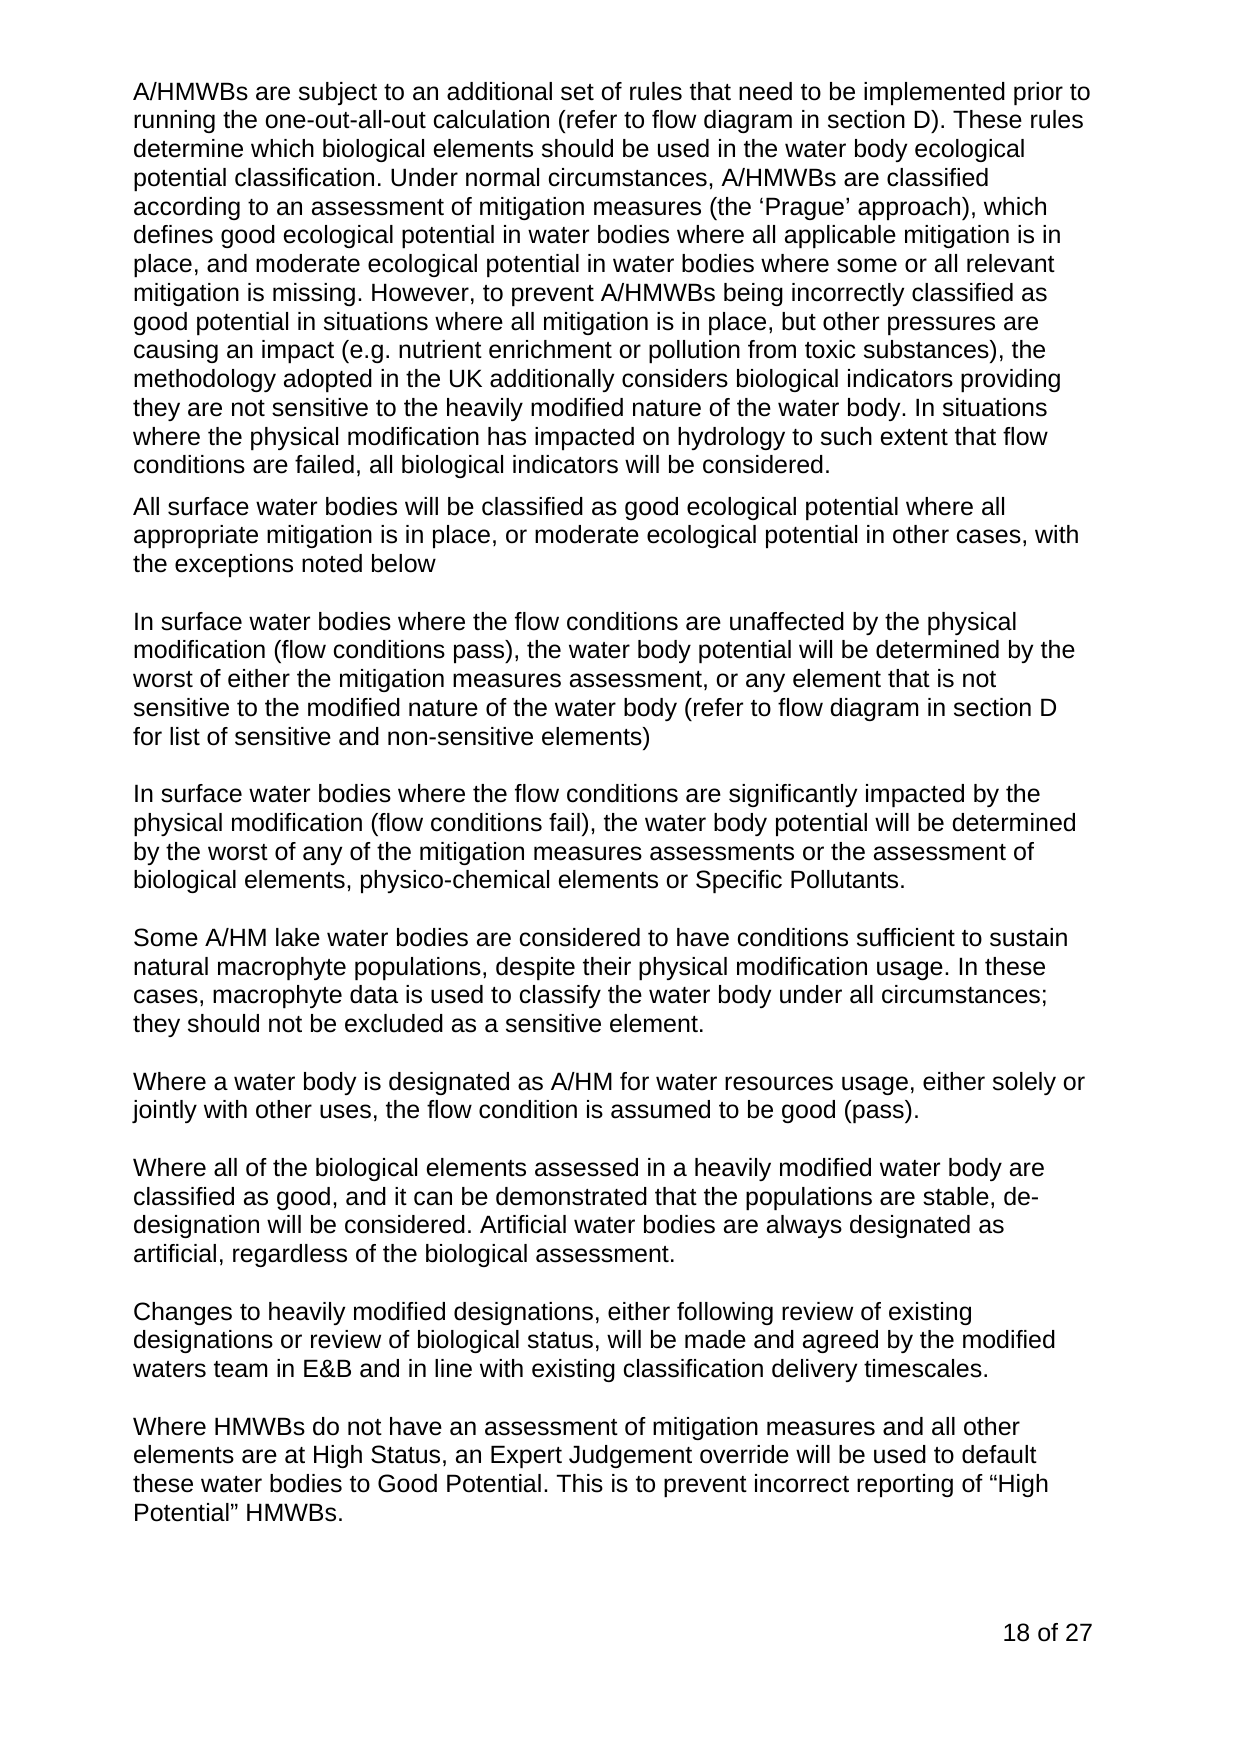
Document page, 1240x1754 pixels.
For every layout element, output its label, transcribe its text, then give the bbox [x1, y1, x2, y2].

text In surface water bodies where the flow conditions are unaffected by the physical modification (flow conditions pass), the water body potential will be determined by the worst of either the mitigation measures assessment, or any element that is not sensitive to the modified nature of the water body (refer to flow diagram in section D for list of sensitive and non-sensitive elements) [133, 607, 1093, 751]
text Where all of the biological elements assessed in a heavily modified water body are classified as good, and it can be demonstrated that the populations are stable, de-designation will be considered. Artificial water bodies are always designated as artificial, regardless of the biological assessment. [133, 1153, 1093, 1268]
text Where a water body is designated as A/HM for water resources usage, either solely or jointly with other uses, the flow condition is assumed to be good (pass). [133, 1067, 1093, 1124]
text A/HMWBs are subject to an additional set of rules that need to be implemented prior to running the one-out-all-out calculation (refer to flow diagram in section D). These rules determine which biological elements should be used in the water body ecological potential classification. Under normal circumstances, A/HMWBs are classified according to an assessment of mitigation measures (the ‘Prague’ approach), which defines good ecological potential in water bodies where all applicable mitigation is in place, and moderate ecological potential in water bodies where some or all relevant mitigation is missing. However, to prevent A/HMWBs being incorrectly classified as good potential in situations where all mitigation is in place, but other pressures are causing an impact (e.g. nutrient enrichment or pollution from toxic substances), the methodology adopted in the UK additionally considers biological indicators providing they are not sensitive to the heavily modified nature of the water body. In situations where the physical modification has impacted on hydrology to such extent that flow conditions are failed, all biological indicators will be considered. [133, 77, 1093, 479]
text In surface water bodies where the flow conditions are significantly impacted by the physical modification (flow conditions fail), the water body potential will be determined by the worst of any of the mitigation measures assessments or the assessment of biological elements, physico-chemical elements or Specific Pollutants. [133, 779, 1093, 894]
text All surface water bodies will be classified as good ecological potential where all appropriate mitigation is in place, or moderate ecological potential in other cases, with the exceptions noted below [133, 492, 1093, 578]
text Some A/HM lake water bodies are considered to have conditions sufficient to sustain natural macrophyte populations, despite their physical modification usage. In these cases, macrophyte data is used to classify the water body under all circumstances; they should not be excluded as a sensitive element. [133, 923, 1093, 1038]
text Where HMWBs do not have an assessment of mitigation measures and all other elements are at High Status, an Expert Judgement override will be used to default these water bodies to Good Potential. This is to prevent incorrect reporting of “High Potential” HMWBs. [133, 1412, 1093, 1527]
text Changes to heavily modified designations, either following review of existing designations or review of biological status, will be made and agreed by the modified waters team in E&B and in line with existing classification delivery timescales. [133, 1297, 1093, 1383]
